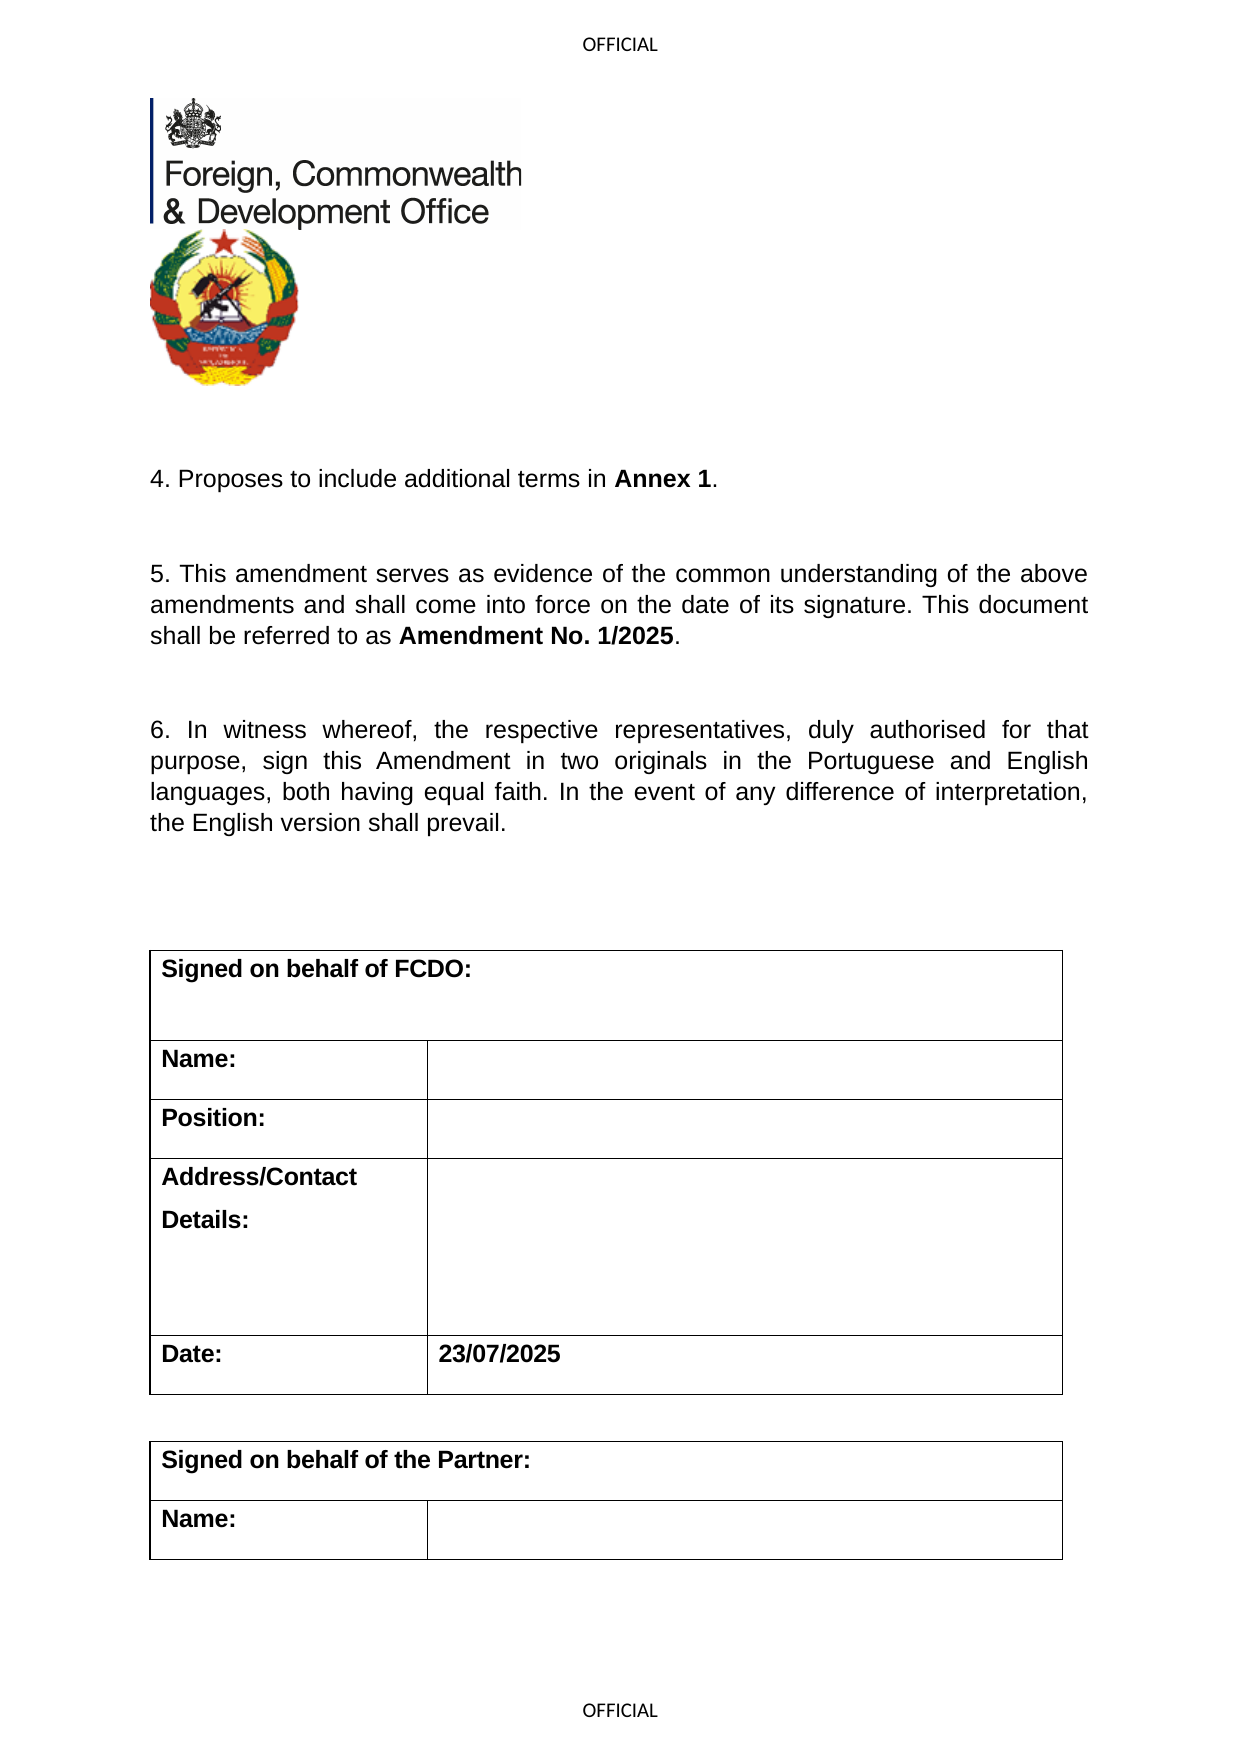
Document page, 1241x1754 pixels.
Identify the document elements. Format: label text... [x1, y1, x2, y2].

text 6. In witness whereof, the respective representatives, duly authorised for that purpose, sign this Amendment in two originals in the Portuguese and English languages, both having equal faith. In the event of any difference of interpretation, the English version shall prevail. [150, 715, 1090, 836]
table_cell [428, 1100, 1062, 1158]
text 5. This amendment serves as evidence of the common understanding of the above amendments and shall come into force on the date of its signature. This document shall be referred to as Amendment No. 1/2025. [150, 559, 1090, 649]
table_header Signed on behalf of FCDO: [151, 951, 1062, 1040]
table_cell Date: [151, 1336, 427, 1394]
table_cell Position: [151, 1100, 427, 1158]
table_cell Name: [151, 1041, 427, 1099]
table_cell Address/Contact Details: [151, 1159, 427, 1335]
table_cell [428, 1159, 1062, 1335]
table_cell 23/07/2025 [428, 1336, 1062, 1394]
table_cell Name: [151, 1501, 427, 1559]
text 4. Proposes to include additional terms in Annex 1. [150, 464, 1090, 493]
table_cell [428, 1041, 1062, 1099]
table_cell [150, 1395, 1062, 1441]
table_cell Signed on behalf of the Partner: [151, 1442, 1062, 1500]
table_cell [428, 1501, 1062, 1559]
